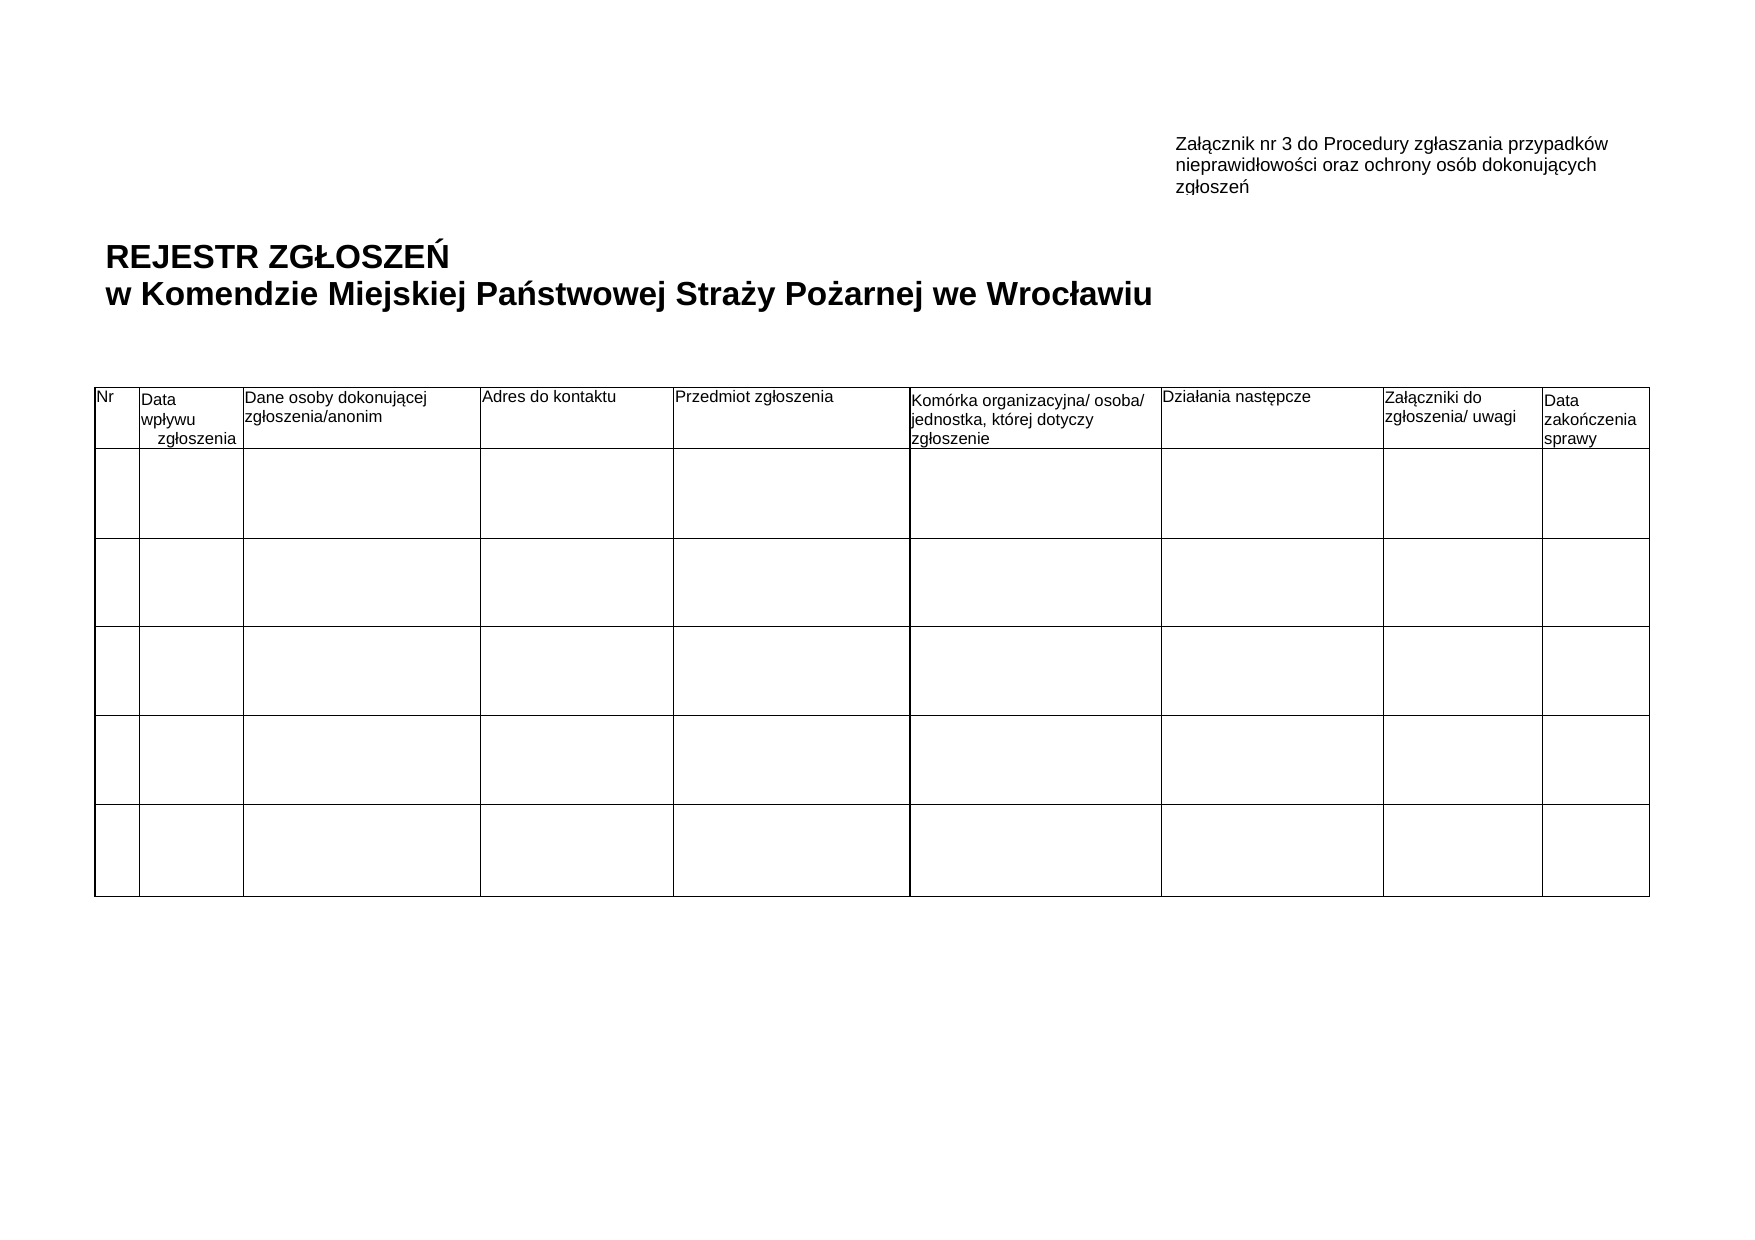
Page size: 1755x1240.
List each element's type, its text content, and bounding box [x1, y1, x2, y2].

table_cell [674, 627, 909, 715]
table_cell [481, 805, 673, 896]
table_header Przedmiot zgłoszenia [674, 388, 909, 448]
table_header Załączniki do zgłoszenia/ uwagi [1384, 426, 1542, 448]
table_header Data wpływu zgłoszenia [140, 388, 243, 448]
table_cell [1162, 627, 1383, 715]
table_cell [1543, 805, 1649, 896]
table_cell [96, 627, 139, 715]
table_cell [96, 805, 139, 896]
table_cell [481, 627, 673, 715]
table_cell [140, 539, 243, 626]
table_header Nr [96, 406, 139, 448]
table_header Komórka organizacyjna/ osoba/ jednostka, której dotyczy zgłoszenie [911, 388, 1161, 448]
table_cell [244, 716, 480, 804]
table_cell [244, 805, 480, 896]
table_cell [244, 539, 480, 626]
text w Komendzie Miejskiej Państwowej Straży Pożarnej we Wrocławiu [105, 276, 1649, 313]
table_cell [674, 805, 909, 896]
text REJESTR ZGŁOSZEŃ [105, 239, 1649, 276]
table_cell [244, 627, 480, 715]
table_cell [1384, 539, 1542, 626]
table_cell [911, 449, 1161, 538]
table_cell [911, 805, 1161, 896]
table_cell [481, 716, 673, 804]
table_cell [674, 449, 909, 538]
table_cell [140, 805, 243, 896]
table_cell [674, 539, 909, 626]
table_cell [96, 539, 139, 626]
table_cell [1384, 627, 1542, 715]
table_cell [1384, 716, 1542, 804]
table_cell [1543, 627, 1649, 715]
table_cell [674, 716, 909, 804]
table_cell [140, 449, 243, 538]
table_header Działania następcze [1162, 388, 1383, 448]
table_cell [911, 627, 1161, 715]
table_cell [911, 539, 1161, 626]
table_header Adres do kontaktu [481, 388, 673, 448]
table_cell [1162, 716, 1383, 804]
table_cell [1384, 805, 1542, 896]
table_cell [140, 716, 243, 804]
table_cell [1543, 716, 1649, 804]
table_cell [140, 627, 243, 715]
table_cell [1162, 449, 1383, 538]
table_cell [96, 716, 139, 804]
table_cell [911, 716, 1161, 804]
table_cell [481, 449, 673, 538]
table_cell [1543, 449, 1649, 538]
table_cell [1162, 539, 1383, 626]
table_header Dane osoby dokonującej zgłoszenia/anonim [244, 427, 480, 448]
table_header Data zakończenia sprawy [1543, 388, 1649, 448]
table_cell [244, 449, 480, 538]
table_cell [96, 449, 139, 538]
table_cell [1543, 539, 1649, 626]
table_cell [1162, 805, 1383, 896]
table_cell [1384, 449, 1542, 538]
table_cell [481, 539, 673, 626]
